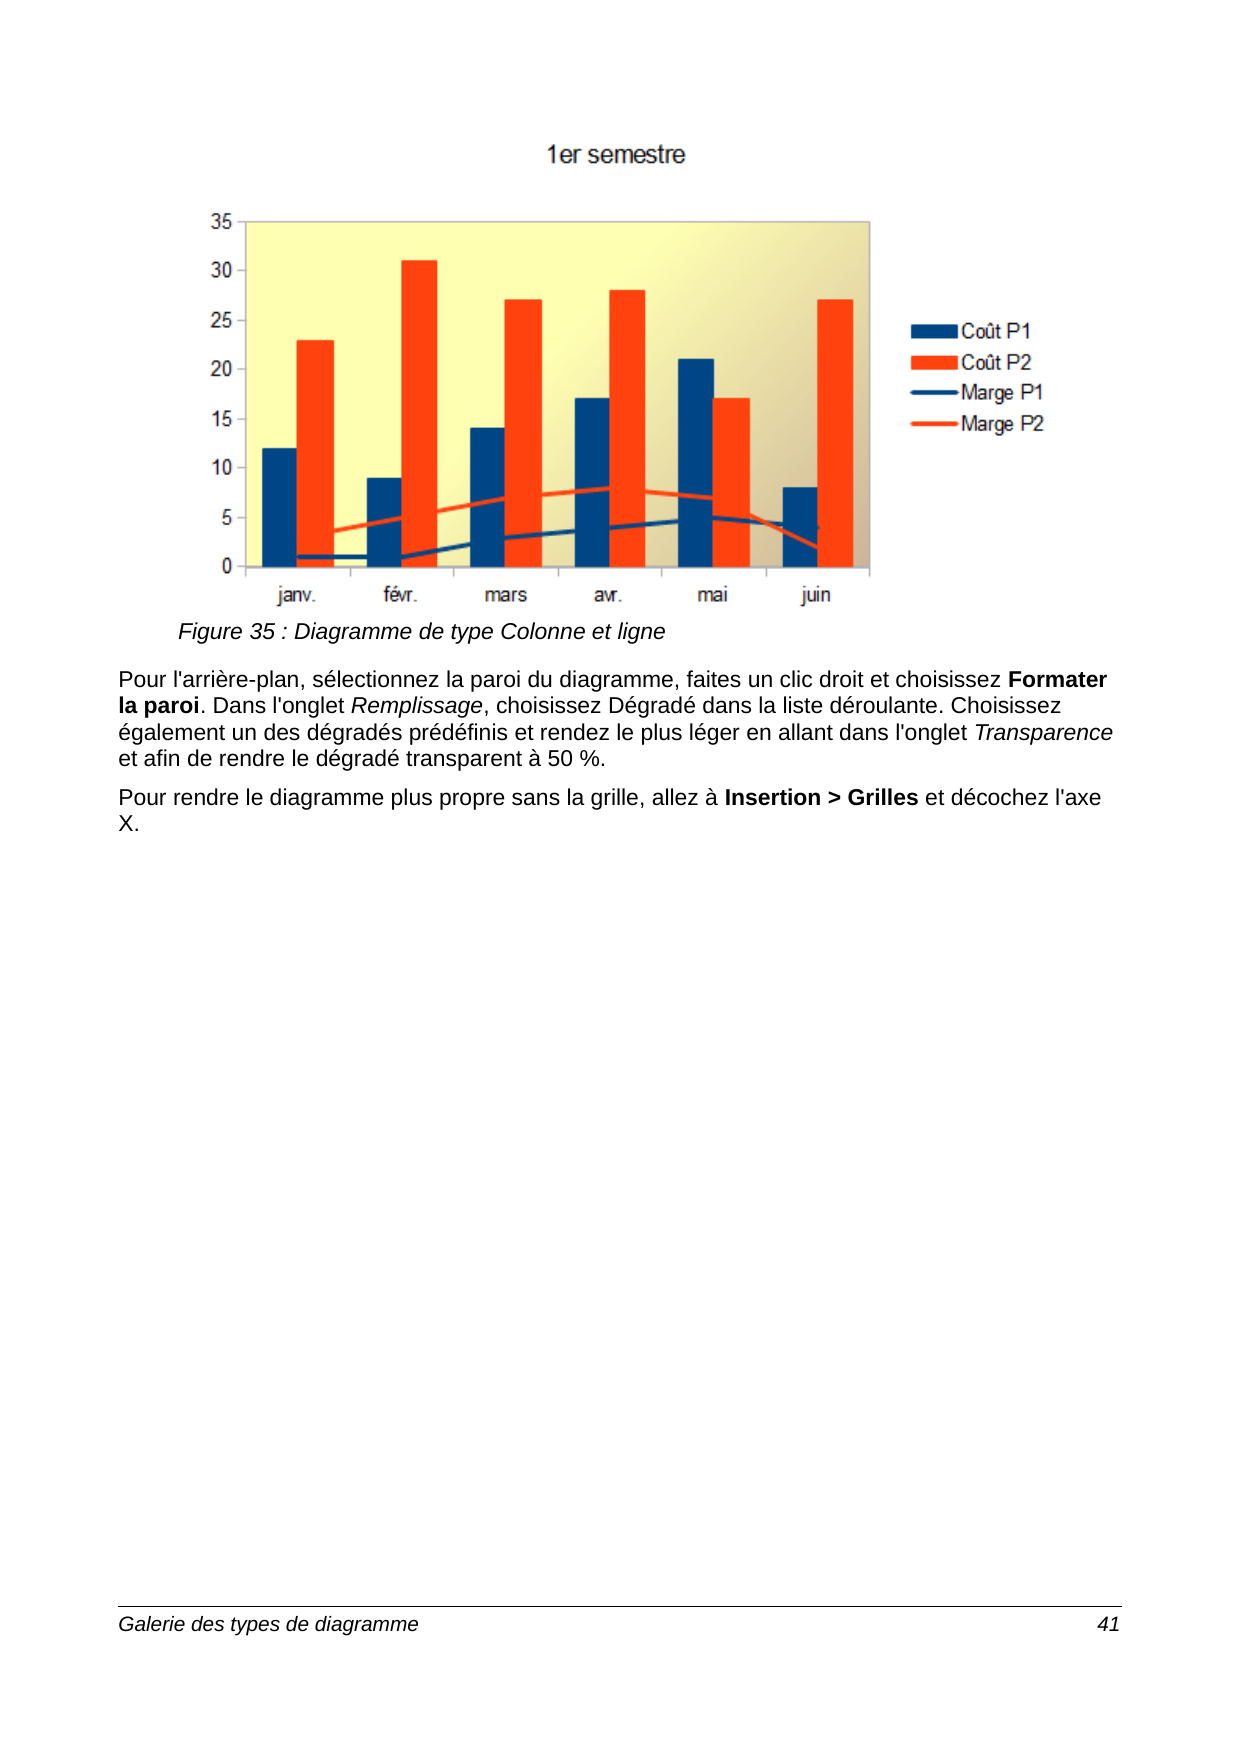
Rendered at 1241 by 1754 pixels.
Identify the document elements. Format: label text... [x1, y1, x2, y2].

text Figure 35 : Diagramme de type Colonne et ligne [178, 619, 1062, 644]
picture [178, 118, 1063, 619]
text Pour rendre le diagramme plus propre sans la grille, allez à Insertion > Grilles et décochez l'axe X. [118, 784, 1122, 836]
text Pour l'arrière-plan, sélectionnez la paroi du diagramme, faites un clic droit et choisissez Formater la paroi. Dans l'onglet Remplissage, choisissez Dégradé dans la liste déroulante. Choisissez également un des dégradés prédéfinis et rendez le plus léger en allant dans l'onglet Transparence et afin de rendre le dégradé transparent à 50 %. [118, 666, 1122, 771]
